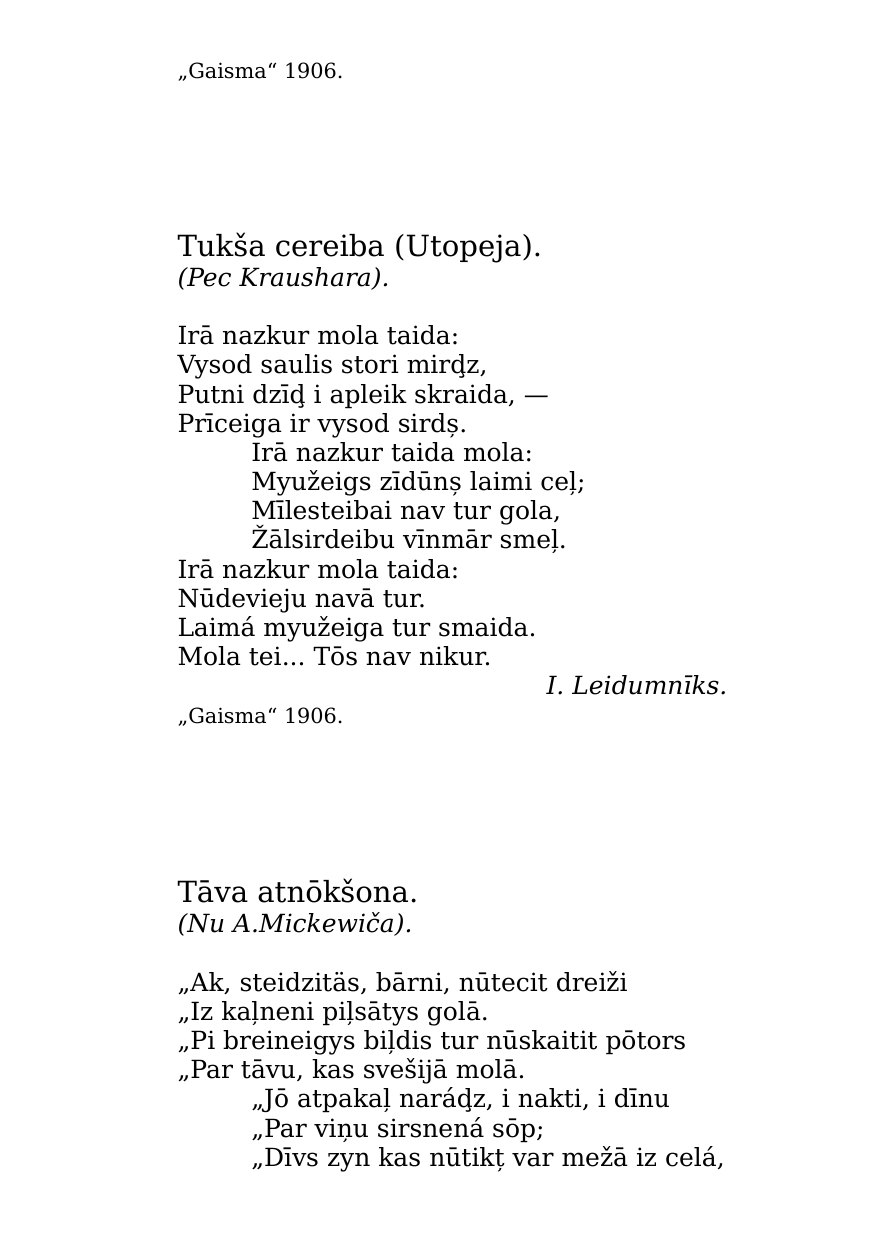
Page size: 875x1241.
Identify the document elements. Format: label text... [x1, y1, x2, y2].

text Irā nazkur mola taida: [177, 321, 815, 351]
text (Pec Kraushara). [177, 263, 815, 292]
text Irā nazkur mola taida: [177, 555, 815, 584]
text „Jō atpakaļ naráḑz, i nakti, i dīnu [177, 1084, 815, 1114]
text „Par viņu sirsnená sōp; [177, 1114, 815, 1143]
text Laimá myužeiga tur smaida. [177, 613, 815, 642]
text I. Leidumnīks. [177, 671, 815, 701]
text (Nu A.Mickewiča). [177, 909, 815, 939]
text Vysod saulis stori mirḑz, [177, 351, 815, 380]
text Tukša cereiba (Utopeja). [177, 229, 815, 263]
text Putni dzīḑ i apleik skraida, — [177, 380, 815, 409]
text „Iz kaļneni piļsātys golā. [177, 997, 815, 1026]
text Nūdevieju navā tur. [177, 584, 815, 613]
text Mīlesteibai nav tur gola, [177, 496, 815, 526]
text „Dīvs zyn kas nūtikț var mežā iz celá, [177, 1143, 815, 1172]
text „Ak, steidzitäs, bārni, nūtecit dreiži [177, 968, 815, 997]
text Prīceiga ir vysod sirdș. [177, 409, 815, 438]
text „Gaisma“ 1906. [177, 59, 815, 83]
text „Pi breineigys biļdis tur nūskaitit pōtors [177, 1026, 815, 1055]
text Žālsirdeibu vīnmār smeļ. [177, 526, 815, 555]
text „Par tāvu, kas svešijā molā. [177, 1055, 815, 1084]
text Mola tei... Tōs nav nikur. [177, 642, 815, 671]
text „Gaisma“ 1906. [177, 701, 815, 730]
text Myužeigs zīdūnș laimi ceļ; [177, 467, 815, 496]
text Tāva atnōkšona. [177, 876, 815, 909]
text Irā nazkur taida mola: [177, 438, 815, 467]
